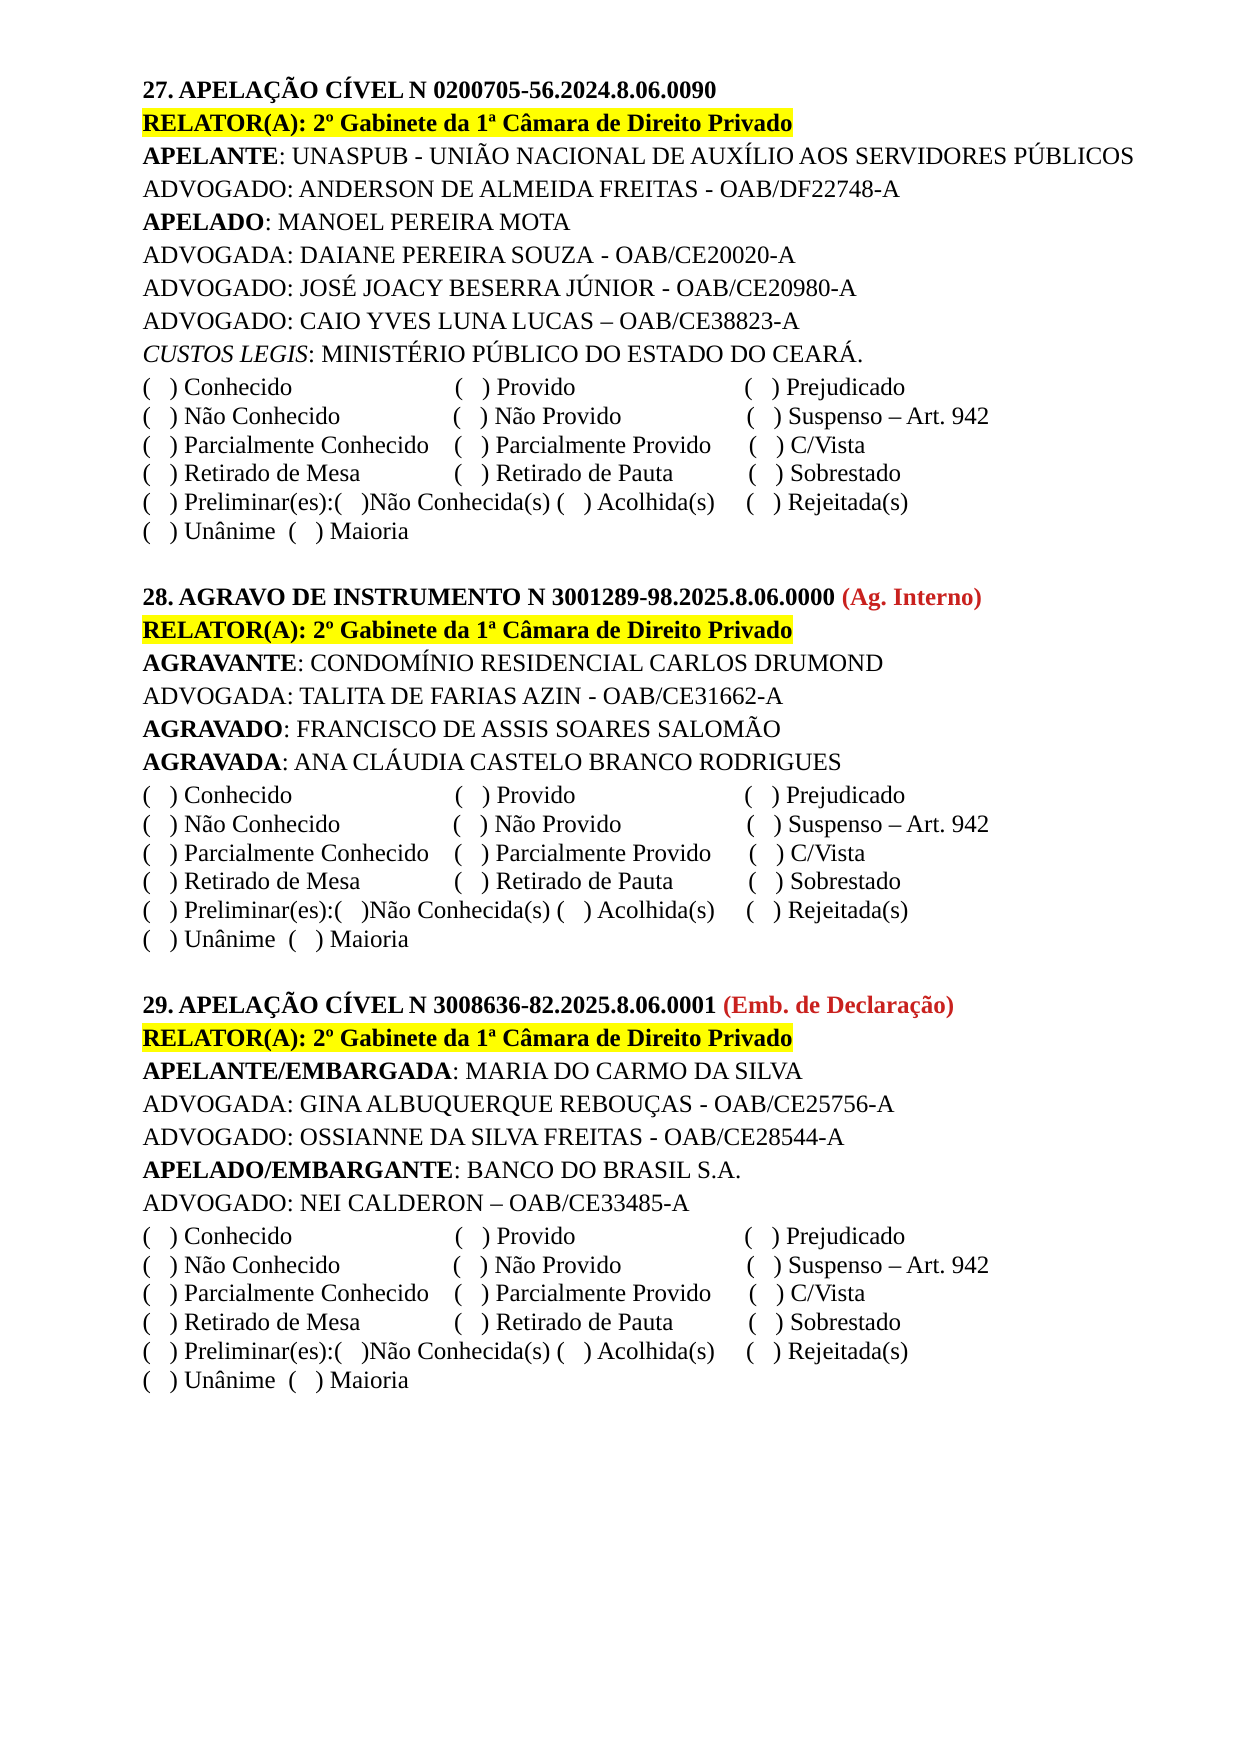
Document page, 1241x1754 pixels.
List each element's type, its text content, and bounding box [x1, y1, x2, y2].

text ( ) Preliminar(es):( )Não Conhecida(s) ( ) Acolhida(s) ( ) Rejeitada(s) [142, 487, 1158, 516]
text ( ) Parcialmente Conhecido ( ) Parcialmente Provido ( ) C/Vista [142, 1278, 1158, 1307]
text ( ) Unânime ( ) Maioria 28. AGRAVO DE INSTRUMENTO N 3001289-98.2025.8.06.0000 (Ag. Interno) RELATOR(A): 2º Gabinete da 1ª Câmara de Direito Privado AGRAVANTE: CONDOMÍNIO RESIDENCIAL CARLOS DRUMOND ADVOGADA: TALITA DE FARIAS AZIN - OAB/CE31662-A AGRAVADO: FRANCISCO DE ASSIS SOARES SALOMÃO AGRAVADA: ANA CLÁUDIA CASTELO BRANCO RODRIGUES [142, 516, 1141, 776]
text ( ) Parcialmente Conhecido ( ) Parcialmente Provido ( ) C/Vista [142, 430, 1158, 458]
text CUSTOS LEGIS: MINISTÉRIO PÚBLICO DO ESTADO DO CEARÁ. [142, 339, 1141, 368]
text ( ) Não Conhecido ( ) Não Provido ( ) Suspenso – Art. 942 [142, 1250, 1158, 1278]
text ( ) Conhecido ( ) Provido ( ) Prejudicado [142, 372, 1141, 401]
text ( ) Preliminar(es):( )Não Conhecida(s) ( ) Acolhida(s) ( ) Rejeitada(s) [142, 895, 1158, 924]
text ( ) Conhecido ( ) Provido ( ) Prejudicado [142, 780, 1141, 809]
text ( ) Retirado de Mesa ( ) Retirado de Pauta ( ) Sobrestado [142, 866, 1158, 895]
text ( ) Preliminar(es):( )Não Conhecida(s) ( ) Acolhida(s) ( ) Rejeitada(s) [142, 1336, 1158, 1365]
text ( ) Parcialmente Conhecido ( ) Parcialmente Provido ( ) C/Vista [142, 838, 1158, 866]
text ( ) Conhecido ( ) Provido ( ) Prejudicado [142, 1221, 1141, 1250]
text 27. APELAÇÃO CÍVEL N 0200705-56.2024.8.06.0090 RELATOR(A): 2º Gabinete da 1ª Câmara de Direito Privado APELANTE: UNASPUB - UNIÃO NACIONAL DE AUXÍLIO AOS SERVIDORES PÚBLICOS ADVOGADO: ANDERSON DE ALMEIDA FREITAS - OAB/DF22748-A APELADO: MANOEL PEREIRA MOTA ADVOGADA: DAIANE PEREIRA SOUZA - OAB/CE20020-A ADVOGADO: JOSÉ JOACY BESERRA JÚNIOR - OAB/CE20980-A ADVOGADO: CAIO YVES LUNA LUCAS – OAB/CE38823-A [142, 75, 1141, 335]
text ( ) Não Conhecido ( ) Não Provido ( ) Suspenso – Art. 942 [142, 809, 1158, 838]
text ( ) Retirado de Mesa ( ) Retirado de Pauta ( ) Sobrestado [142, 1307, 1158, 1336]
text ( ) Retirado de Mesa ( ) Retirado de Pauta ( ) Sobrestado [142, 458, 1158, 487]
text ( ) Não Conhecido ( ) Não Provido ( ) Suspenso – Art. 942 [142, 401, 1158, 430]
text ( ) Unânime ( ) Maioria 29. APELAÇÃO CÍVEL N 3008636-82.2025.8.06.0001 (Emb. de Declaração) RELATOR(A): 2º Gabinete da 1ª Câmara de Direito Privado APELANTE/EMBARGADA: MARIA DO CARMO DA SILVA ADVOGADA: GINA ALBUQUERQUE REBOUÇAS - OAB/CE25756-A ADVOGADO: OSSIANNE DA SILVA FREITAS - OAB/CE28544-A APELADO/EMBARGANTE: BANCO DO BRASIL S.A. ADVOGADO: NEI CALDERON – OAB/CE33485-A [142, 924, 1141, 1217]
text ( ) Unânime ( ) Maioria [142, 1365, 1141, 1459]
